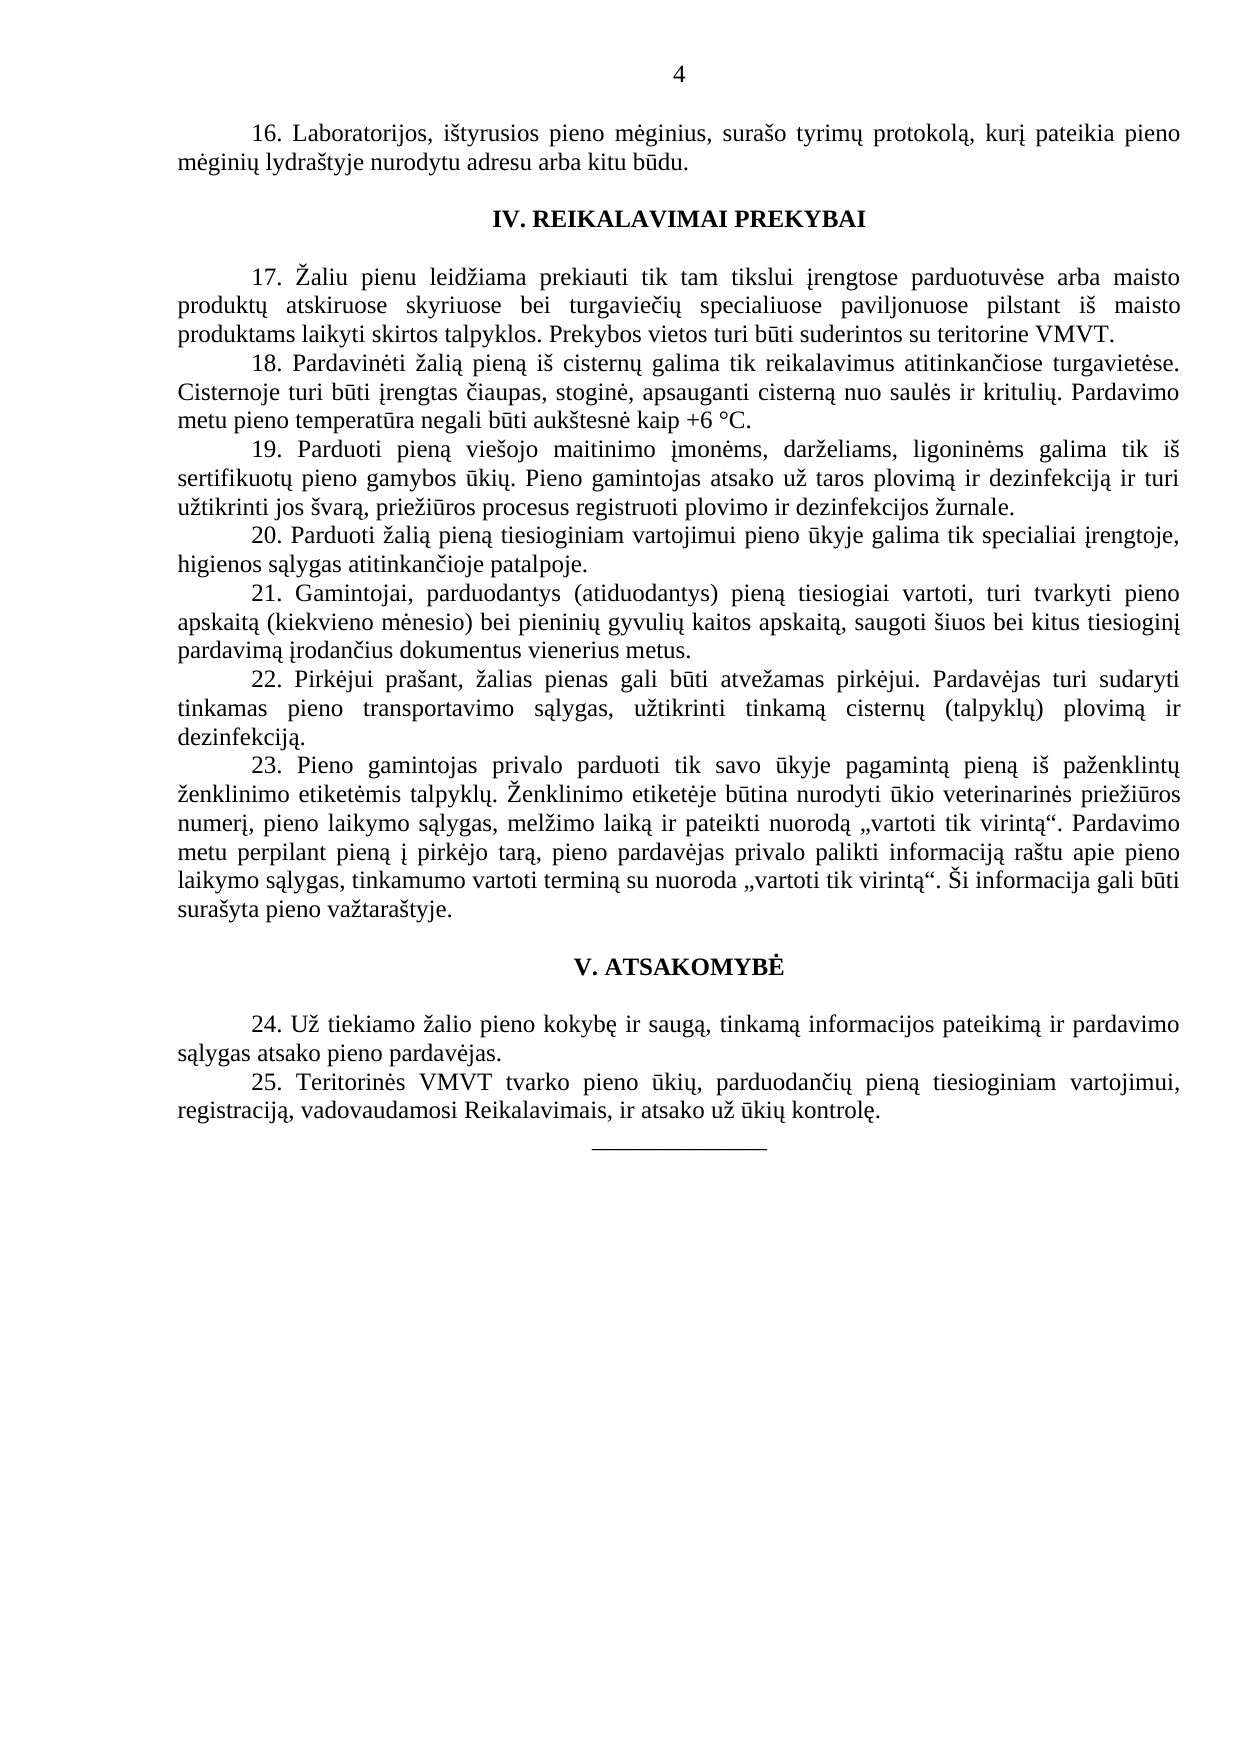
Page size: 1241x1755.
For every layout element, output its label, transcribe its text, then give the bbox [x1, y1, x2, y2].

text IV. REIKALAVIMAI PREKYBAI [177, 204, 1181, 233]
text 21. Gamintojai, parduodantys (atiduodantys) pieną tiesiogiai vartoti, turi tvarkyti pieno apskaitą (kiekvieno mėnesio) bei pieninių gyvulių kaitos apskaitą, saugoti šiuos bei kitus tiesioginį pardavimą įrodančius dokumentus vienerius metus. [177, 578, 1181, 664]
text 17. Žaliu pienu leidžiama prekiauti tik tam tikslui įrengtose parduotuvėse arba maisto produktų atskiruose skyriuose bei turgaviečių specialiuose paviljonuose pilstant iš maisto produktams laikyti skirtos talpyklos. Prekybos vietos turi būti suderintos su teritorine VMVT. [177, 262, 1181, 348]
text 24. Už tiekiamo žalio pieno kokybę ir saugą, tinkamą informacijos pateikimą ir pardavimo sąlygas atsako pieno pardavėjas. [177, 1009, 1181, 1067]
text 16. Laboratorijos, ištyrusios pieno mėginius, surašo tyrimų protokolą, kurį pateikia pieno mėginių lydraštyje nurodytu adresu arba kitu būdu. [177, 118, 1181, 176]
text 18. Pardavinėti žalią pieną iš cisternų galima tik reikalavimus atitinkančiose turgavietėse. Cisternoje turi būti įrengtas čiaupas, stoginė, apsauganti cisterną nuo saulės ir kritulių. Pardavimo metu pieno temperatūra negali būti aukštesnė kaip +6 °C. [177, 348, 1181, 434]
text 19. Parduoti pieną viešojo maitinimo įmonėms, darželiams, ligoninėms galima tik iš sertifikuotų pieno gamybos ūkių. Pieno gamintojas atsako už taros plovimą ir dezinfekciją ir turi užtikrinti jos švarą, priežiūros procesus registruoti plovimo ir dezinfekcijos žurnale. [177, 434, 1181, 521]
text 25. Teritorinės VMVT tvarko pieno ūkių, parduodančių pieną tiesioginiam vartojimui, registraciją, vadovaudamosi Reikalavimais, ir atsako už ūkių kontrolę. [177, 1067, 1181, 1124]
text ______________ [177, 1124, 1181, 1153]
text 20. Parduoti žalią pieną tiesioginiam vartojimui pieno ūkyje galima tik specialiai įrengtoje, higienos sąlygas atitinkančioje patalpoje. [177, 521, 1181, 578]
text 23. Pieno gamintojas privalo parduoti tik savo ūkyje pagamintą pieną iš paženklintų ženklinimo etiketėmis talpyklų. Ženklinimo etiketėje būtina nurodyti ūkio veterinarinės priežiūros numerį, pieno laikymo sąlygas, melžimo laiką ir pateikti nuorodą „vartoti tik virintą“. Pardavimo metu perpilant pieną į pirkėjo tarą, pieno pardavėjas privalo palikti informaciją raštu apie pieno laikymo sąlygas, tinkamumo vartoti terminą su nuoroda „vartoti tik virintą“. Ši informacija gali būti surašyta pieno važtaraštyje. [177, 751, 1181, 923]
text 22. Pirkėjui prašant, žalias pienas gali būti atvežamas pirkėjui. Pardavėjas turi sudaryti tinkamas pieno transportavimo sąlygas, užtikrinti tinkamą cisternų (talpyklų) plovimą ir dezinfekciją. [177, 664, 1181, 751]
text V. ATSAKOMYBĖ [177, 952, 1181, 981]
